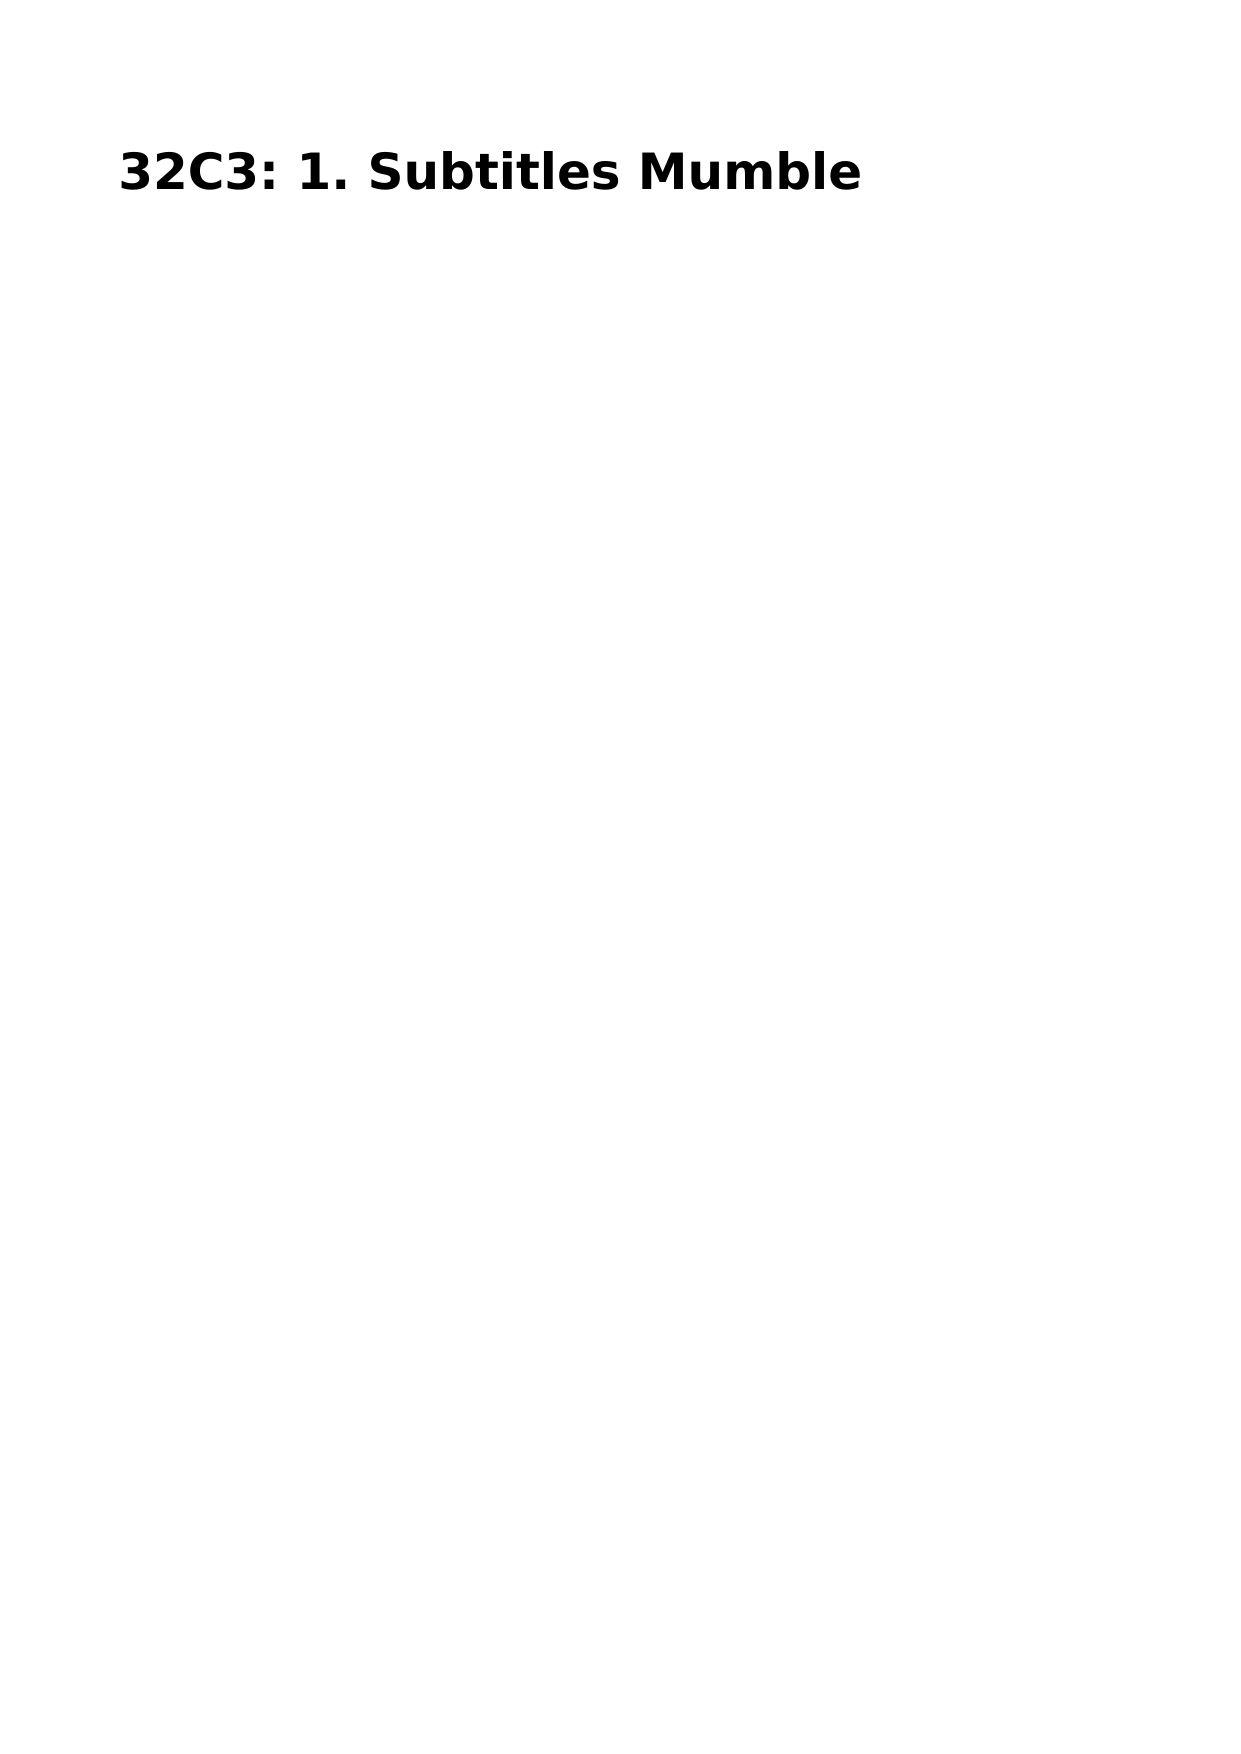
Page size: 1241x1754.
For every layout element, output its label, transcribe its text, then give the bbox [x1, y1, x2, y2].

subtitle 32C3: 1. Subtitles Mumble [118, 143, 1122, 201]
